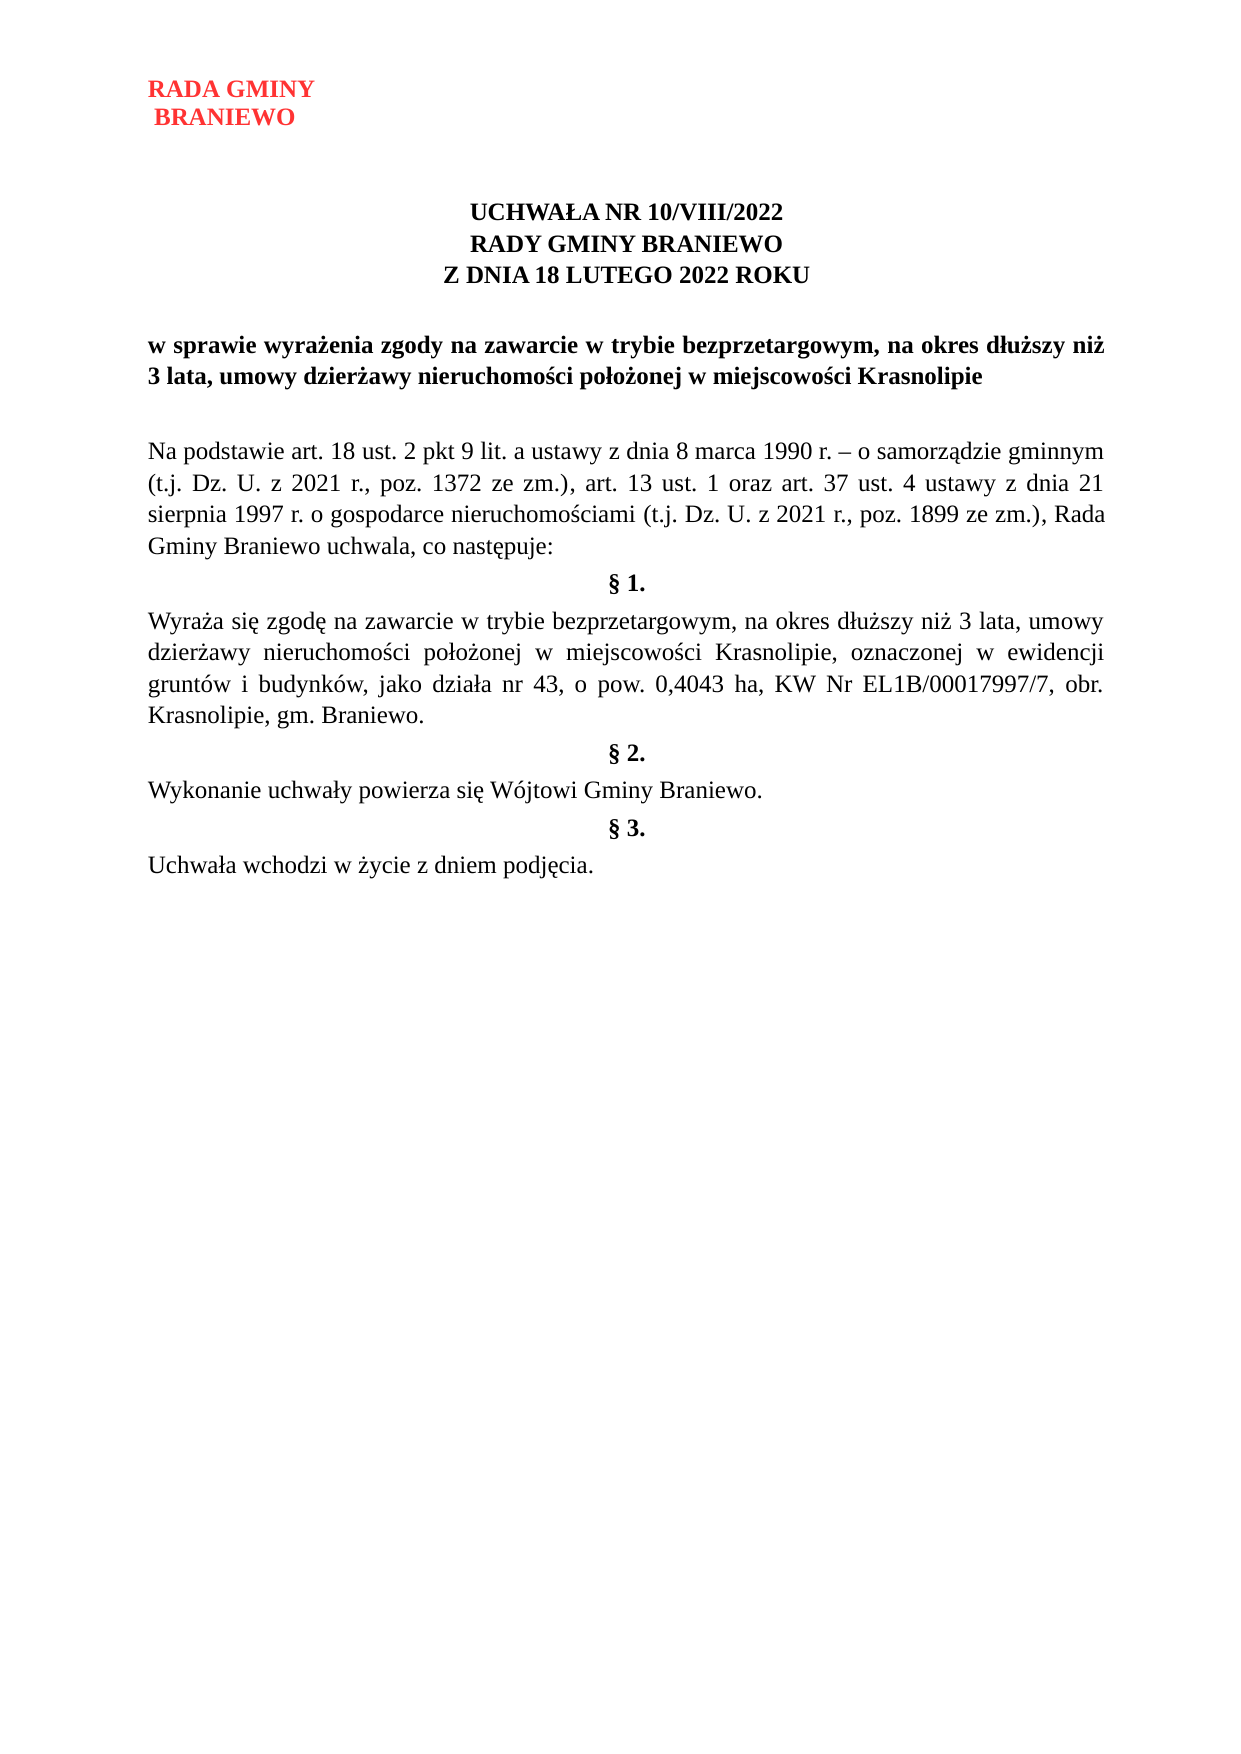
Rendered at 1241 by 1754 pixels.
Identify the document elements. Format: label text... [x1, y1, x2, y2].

text § 3. [148, 813, 1105, 842]
text UCHWAŁA NR 10/VIII/2022 [148, 197, 1105, 226]
text Na podstawie art. 18 ust. 2 pkt 9 lit. a ustawy z dnia 8 marca 1990 r. – o samorządzie gminnym (t.j. Dz. U. z 2021 r., poz. 1372 ze zm.), art. 13 ust. 1 oraz art. 37 ust. 4 ustawy z dnia 21 sierpnia 1997 r. o gospodarce nieruchomościami (t.j. Dz. U. z 2021 r., poz. 1899 ze zm.), Rada Gminy Braniewo uchwala, co następuje: [148, 436, 1105, 560]
text RADY GMINY BRANIEWO [148, 229, 1105, 258]
text § 2. [148, 738, 1105, 767]
text Wykonanie uchwały powierza się Wójtowi Gminy Braniewo. [148, 776, 1105, 804]
text Z DNIA 18 LUTEGO 2022 ROKU [148, 261, 1105, 289]
text Wyraża się zgodę na zawarcie w trybie bezprzetargowym, na okres dłuższy niż 3 lata, umowy dzierżawy nieruchomości położonej w miejscowości Krasnolipie, oznaczonej w ewidencji gruntów i budynków, jako działa nr 43, o pow. 0,4043 ha, KW Nr EL1B/00017997/7, obr. Krasnolipie, gm. Braniewo. [148, 606, 1105, 729]
text Uchwała wchodzi w życie z dniem podjęcia. [148, 851, 1105, 879]
text w sprawie wyrażenia zgody na zawarcie w trybie bezprzetargowym, na okres dłuższy niż 3 lata, umowy dzierżawy nieruchomości położonej w miejscowości Krasnolipie [148, 330, 1105, 390]
text § 1. [148, 568, 1105, 597]
